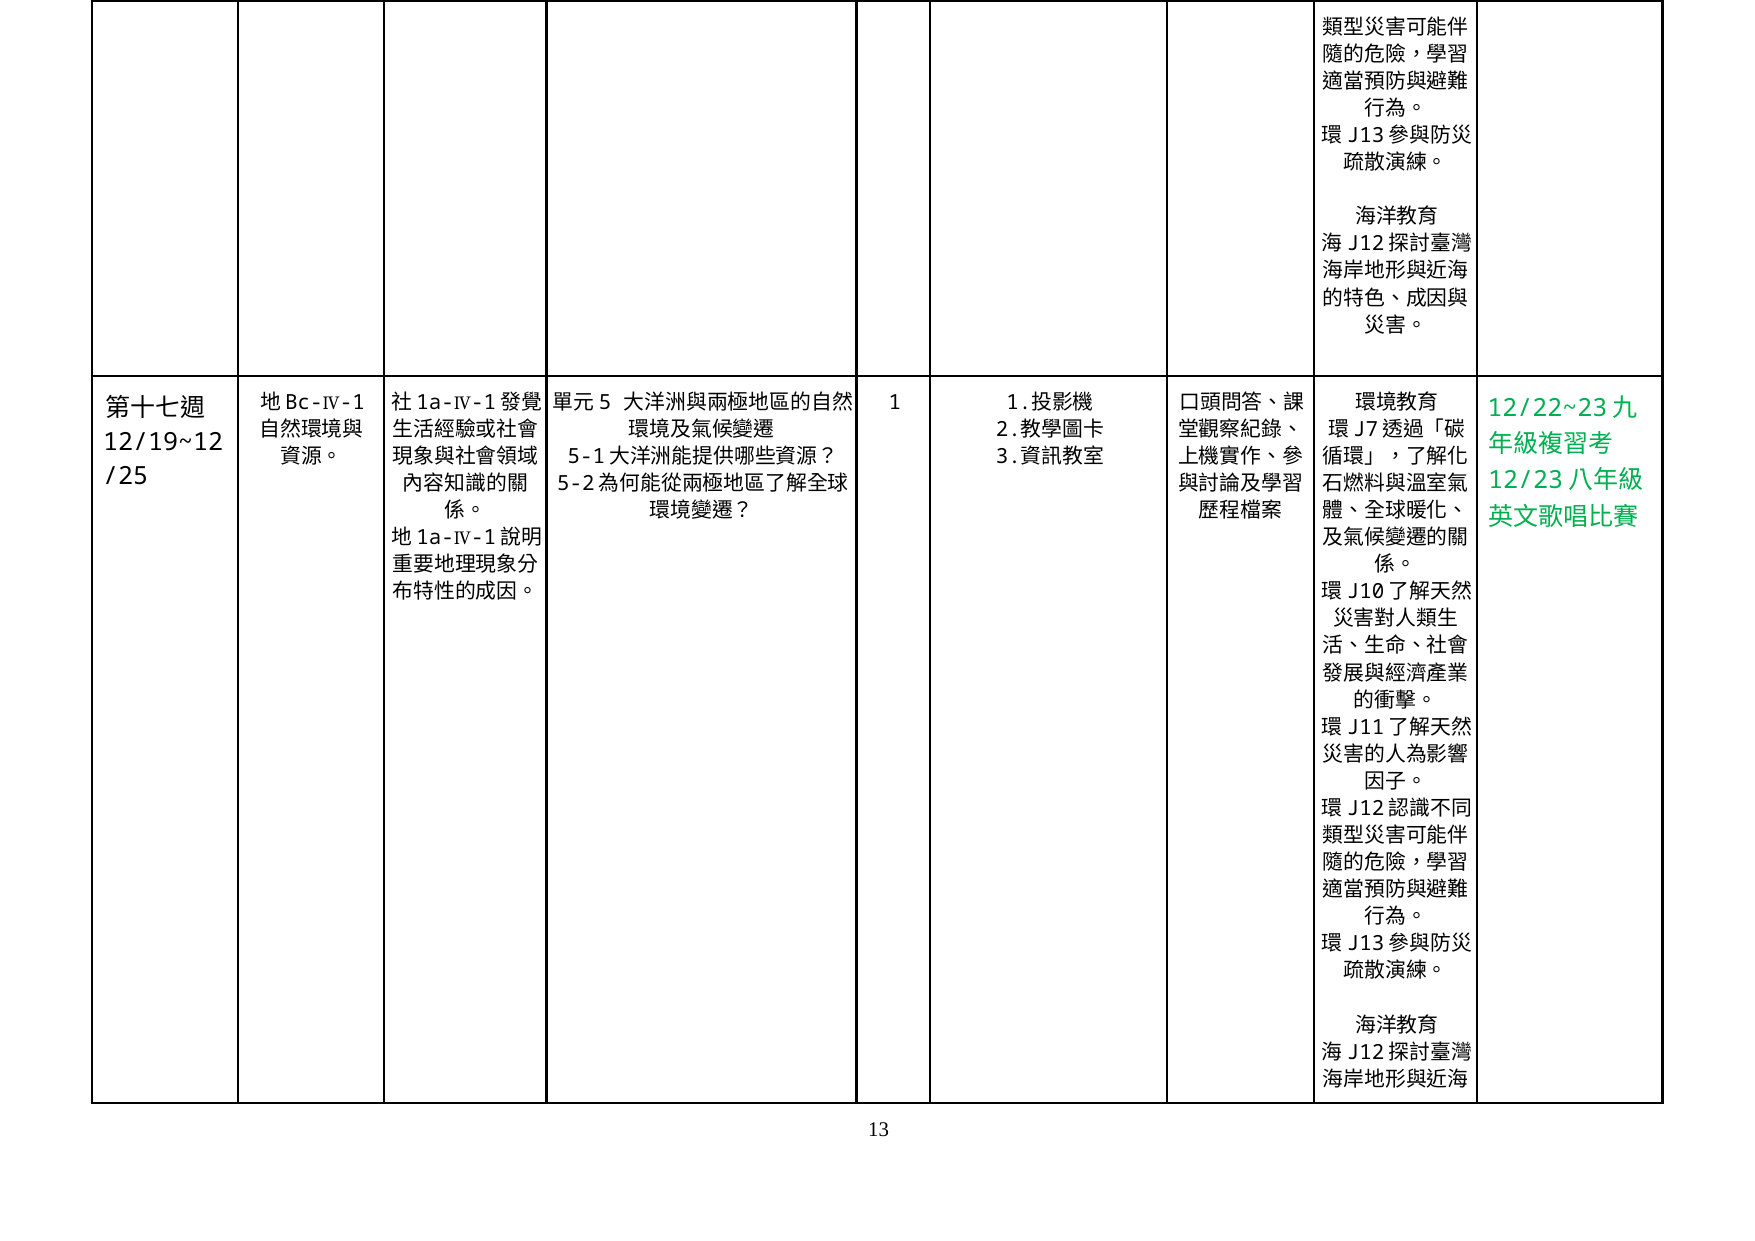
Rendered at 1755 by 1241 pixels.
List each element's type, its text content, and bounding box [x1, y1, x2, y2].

table_cell 12/22~23九年級複習考 12/23八年級英文歌唱比賽 [1478, 377, 1661, 1102]
table_cell 類型災害可能伴隨的危險，學習適當預防與避難行為。 環J13參與防災疏散演練。 海洋教育 海J12探討臺灣海岸地形與近海的特色、成因與災害。 [1315, 2, 1476, 375]
table_cell [931, 2, 1166, 375]
table_cell 地Bc-Ⅳ-1 自然環境與資源。 [239, 377, 383, 1102]
table_cell [93, 2, 237, 375]
table_cell [548, 2, 855, 375]
table_cell [385, 2, 545, 375]
table_cell 環境教育 環J7透過「碳循環」，了解化石燃料與溫室氣體、全球暖化、及氣候變遷的關係。 環J10了解天然災害對人類生活、生命、社會發展與經濟產業的衝擊。 環J11了解天然災害的人為影響因子。 環J12認識不同類型災害可能伴隨的危險，學習適當預防與避難行為。 環J13參與防災疏散演練。 海洋教育 海J12探討臺灣海岸地形與近海 [1315, 377, 1476, 1102]
table_cell [239, 2, 383, 375]
table_cell [1478, 2, 1661, 375]
table_cell 1 [858, 377, 929, 1102]
table_cell 第十七週12/19~12/25 [93, 377, 237, 1102]
table_cell [858, 2, 929, 375]
table_cell 社1a-Ⅳ-1發覺生活經驗或社會現象與社會領域內容知識的關係。 地1a-Ⅳ-1說明重要地理現象分布特性的成因。 [385, 377, 545, 1102]
table_cell 口頭問答、課堂觀察紀錄、上機實作、參與討論及學習歷程檔案 [1168, 377, 1313, 1102]
table_cell [1168, 2, 1313, 375]
table_cell 單元5 大洋洲與兩極地區的自然環境及氣候變遷 5-1大洋洲能提供哪些資源？ 5-2為何能從兩極地區了解全球環境變遷？ [548, 377, 855, 1102]
table_cell 1.投影機 2.教學圖卡 3.資訊教室 [931, 377, 1166, 1102]
